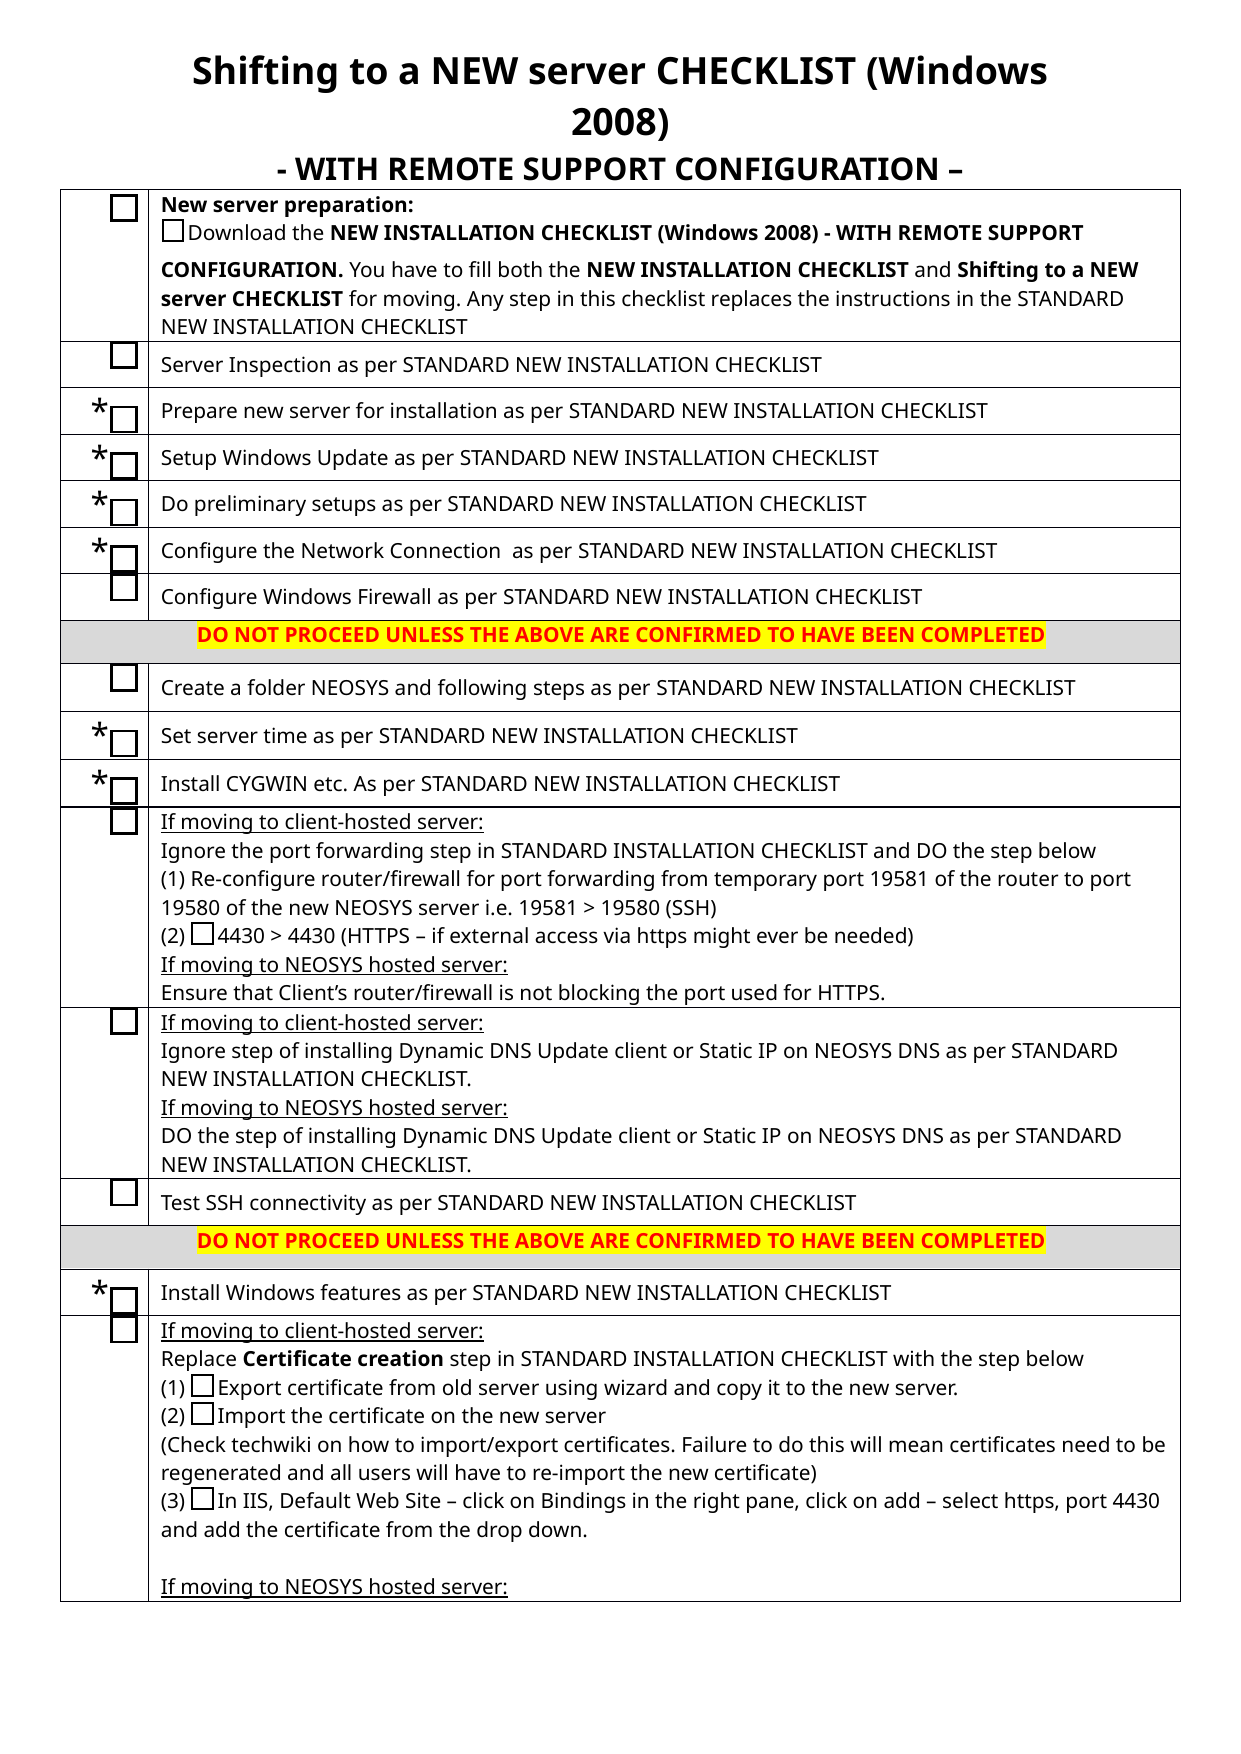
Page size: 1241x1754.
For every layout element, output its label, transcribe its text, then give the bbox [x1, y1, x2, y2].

table_cell [61, 1179, 148, 1225]
table_cell * [61, 712, 148, 759]
table_cell If moving to client-hosted server: Replace Certificate creation step in STANDARD INSTALLATION CHECKLIST with the step below (1) Export certificate from old server using wizard and copy it to the new server. (2) Import the certificate on the new server (Check techwiki on how to import/export certificates. Failure to do this will mean certificates need to be regenerated and all users will have to re-import the new certificate) (3) In IIS, Default Web Site – click on Bindings in the right pane, click on add – select https, port 4430 and add the certificate from the drop down. If moving to NEOSYS hosted server: [149, 1316, 1180, 1601]
table_cell * [61, 388, 148, 434]
table_cell [61, 1316, 148, 1601]
table_cell [61, 664, 148, 711]
table_cell [61, 1008, 148, 1178]
table_cell * [61, 528, 148, 573]
table_cell DO NOT PROCEED UNLESS THE ABOVE ARE CONFIRMED TO HAVE BEEN COMPLETED [61, 1226, 1180, 1268]
table_cell [61, 574, 148, 619]
table_cell If moving to client-hosted server: Ignore step of installing Dynamic DNS Update client or Static IP on NEOSYS DNS as per STANDARD NEW INSTALLATION CHECKLIST. If moving to NEOSYS hosted server: DO the step of installing Dynamic DNS Update client or Static IP on NEOSYS DNS as per STANDARD NEW INSTALLATION CHECKLIST. [149, 1008, 1180, 1178]
table_cell * [61, 1270, 148, 1315]
table_cell * [61, 760, 148, 806]
table_cell Test SSH connectivity as per STANDARD NEW INSTALLATION CHECKLIST [149, 1179, 1180, 1225]
table_cell Setup Windows Update as per STANDARD NEW INSTALLATION CHECKLIST [149, 435, 1180, 480]
table_cell Do preliminary setups as per STANDARD NEW INSTALLATION CHECKLIST [149, 481, 1180, 527]
table_cell Server Inspection as per STANDARD NEW INSTALLATION CHECKLIST [149, 342, 1180, 387]
table_cell Configure the Network Connection as per STANDARD NEW INSTALLATION CHECKLIST [149, 528, 1180, 573]
table_cell [61, 808, 148, 1007]
text Shifting to a NEW server CHECKLIST (Windows 2008) - WITH REMOTE SUPPORT CONFIGURATION – [150, 44, 1090, 189]
table_cell * [61, 481, 148, 527]
table_cell If moving to client-hosted server: Ignore the port forwarding step in STANDARD INSTALLATION CHECKLIST and DO the step below (1) Re-configure router/firewall for port forwarding from temporary port 19581 of the router to port 19580 of the new NEOSYS server i.e. 19581 > 19580 (SSH) (2) 4430 > 4430 (HTTPS – if external access via https might ever be needed) If moving to NEOSYS hosted server: Ensure that Client’s router/firewall is not blocking the port used for HTTPS. [149, 808, 1180, 1007]
table_cell Set server time as per STANDARD NEW INSTALLATION CHECKLIST [149, 712, 1180, 759]
table_cell Install Windows features as per STANDARD NEW INSTALLATION CHECKLIST [149, 1270, 1180, 1315]
table_cell Create a folder NEOSYS and following steps as per STANDARD NEW INSTALLATION CHECKLIST [149, 664, 1180, 711]
table_header New server preparation: Download the NEW INSTALLATION CHECKLIST (Windows 2008) - WITH REMOTE SUPPORT CONFIGURATION. You have to fill both the NEW INSTALLATION CHECKLIST and Shifting to a NEW server CHECKLIST for moving. Any step in this checklist replaces the instructions in the STANDARD NEW INSTALLATION CHECKLIST [149, 190, 1180, 341]
table_cell Install CYGWIN etc. As per STANDARD NEW INSTALLATION CHECKLIST [149, 760, 1180, 806]
table_header [61, 190, 148, 341]
table_cell [61, 342, 148, 387]
table_cell DO NOT PROCEED UNLESS THE ABOVE ARE CONFIRMED TO HAVE BEEN COMPLETED [61, 621, 1180, 663]
table_cell Configure Windows Firewall as per STANDARD NEW INSTALLATION CHECKLIST [149, 574, 1180, 619]
table_cell * [61, 435, 148, 480]
table_cell Prepare new server for installation as per STANDARD NEW INSTALLATION CHECKLIST [149, 388, 1180, 434]
